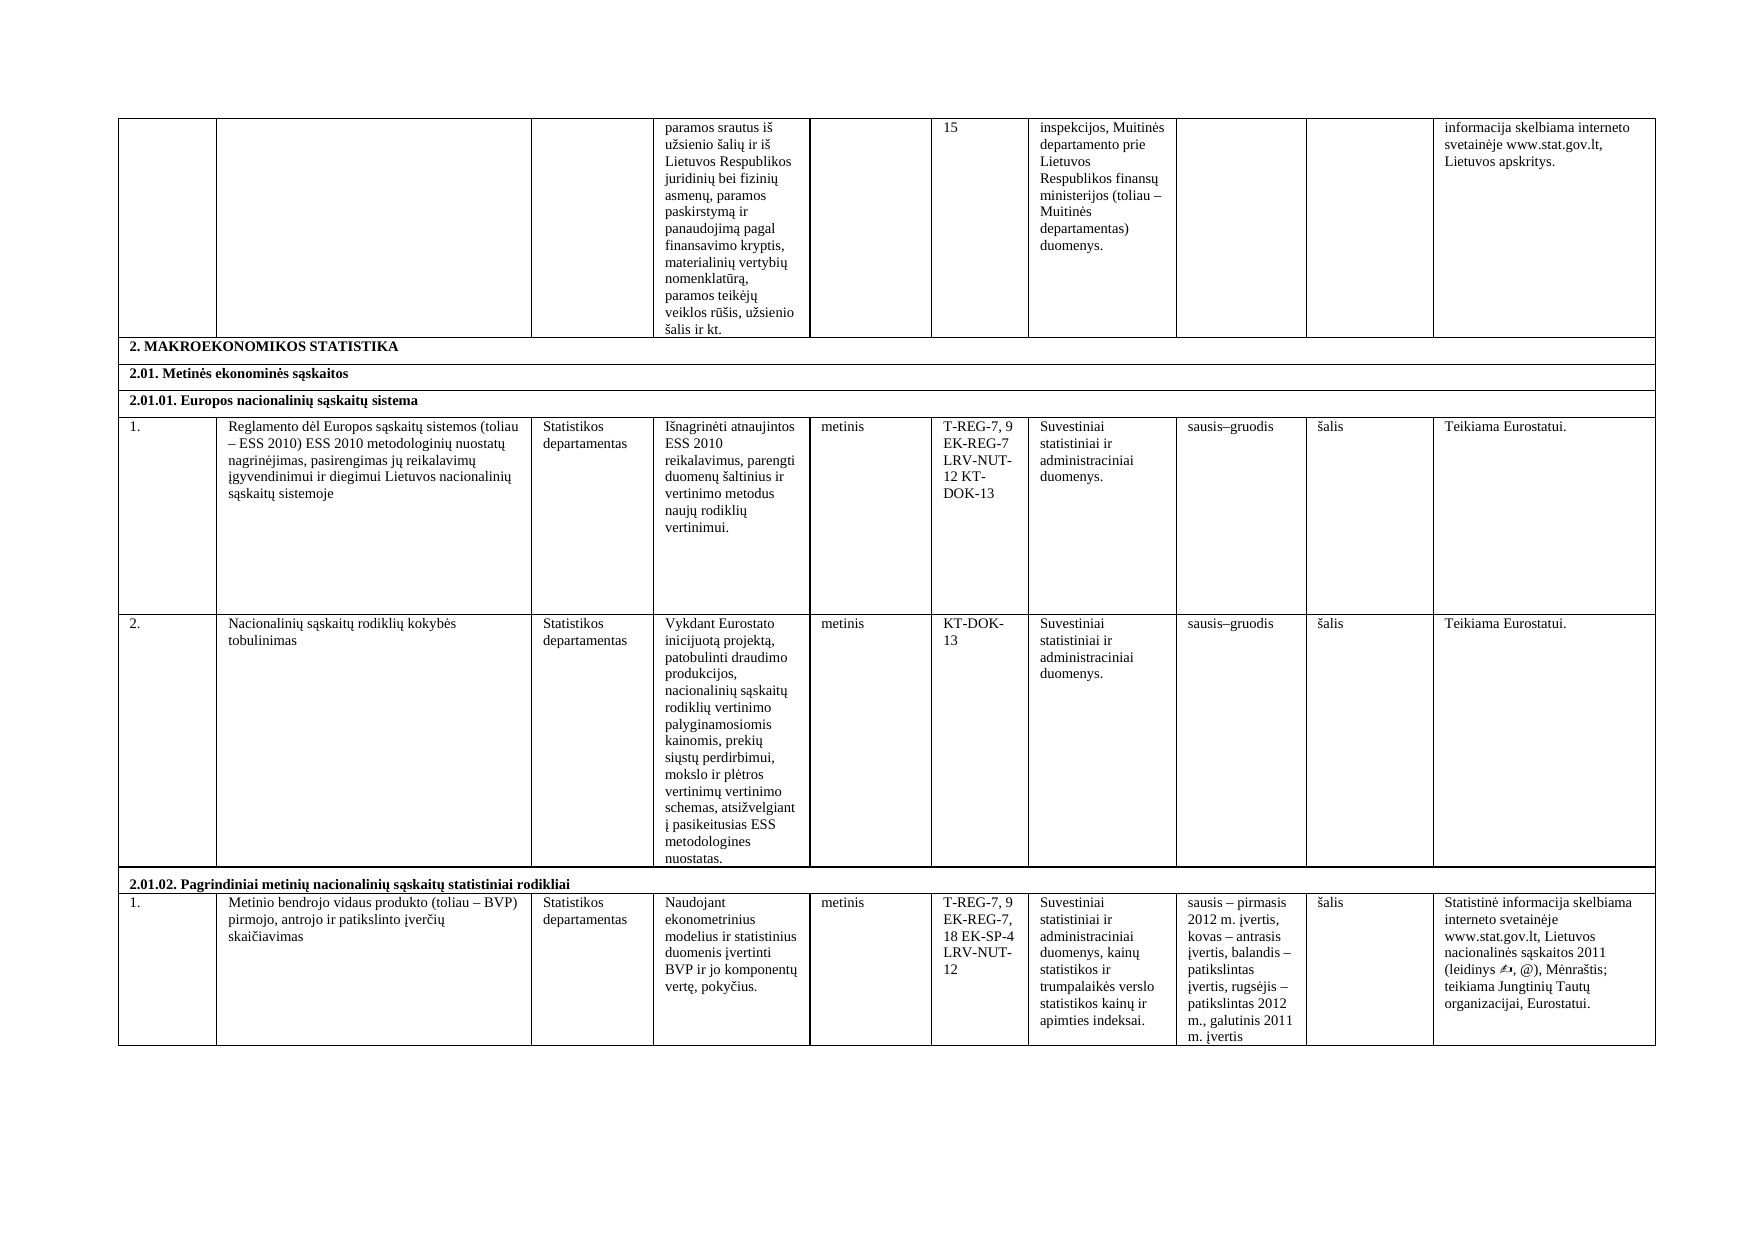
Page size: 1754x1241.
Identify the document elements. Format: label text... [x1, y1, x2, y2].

table_cell paramos srautus iš užsienio šalių ir iš Lietuvos Respublikos juridinių bei fizinių asmenų, paramos paskirstymą ir panaudojimą pagal finansavimo kryptis, materialinių vertybių nomenklatūrą, paramos teikėjų veiklos rūšis, užsienio šalis ir kt. [654, 119, 809, 337]
table_cell [1029, 868, 1176, 893]
table_cell Naudojant ekonometrinius modelius ir statistinius duomenis įvertinti BVP ir jo komponentų vertę, pokyčius. [654, 894, 809, 1045]
table_cell [1029, 338, 1176, 364]
table_cell [932, 868, 1028, 893]
table_cell Teikiama Eurostatui. [1434, 615, 1655, 866]
table_cell [1433, 391, 1655, 417]
table_cell šalis [1307, 418, 1433, 614]
table_cell [618, 365, 653, 390]
table_cell [1176, 338, 1306, 364]
table_cell [810, 338, 932, 364]
table_cell [810, 365, 932, 390]
table_cell metinis [811, 615, 931, 866]
table_cell [654, 391, 810, 417]
table_cell T-REG-7, 9 EK-REG-7 LRV-NUT-12 KT-DOK-13 [932, 418, 1028, 614]
table_cell [811, 119, 931, 337]
table_cell 1. [119, 418, 216, 614]
table_cell šalis [1307, 615, 1433, 866]
table_cell [1306, 868, 1433, 893]
table_cell [932, 365, 1028, 390]
table_cell Statistikos departamentas [532, 418, 653, 614]
table_cell [1176, 365, 1306, 390]
table_cell [592, 868, 618, 893]
table_cell metinis [811, 894, 931, 1045]
table_cell [1306, 365, 1433, 390]
table_cell [654, 338, 810, 364]
table_cell [592, 391, 618, 417]
table_cell Statistikos departamentas [532, 894, 653, 1045]
table_cell 2. [119, 615, 216, 866]
table_cell 2.01.02. Pagrindiniai metinių nacionalinių sąskaitų statistiniai rodikliai [119, 868, 592, 893]
table_cell [1176, 391, 1306, 417]
table_cell [810, 868, 932, 893]
table_cell [1433, 365, 1655, 390]
table_cell Reglamento dėl Europos sąskaitų sistemos (toliau – ESS 2010) ESS 2010 metodologinių nuostatų nagrinėjimas, pasirengimas jų reikalavimų įgyvendinimui ir diegimui Lietuvos nacionalinių sąskaitų sistemoje [217, 418, 531, 614]
table_cell [592, 365, 618, 390]
table_cell [1433, 338, 1655, 364]
table_cell [532, 119, 653, 337]
table_cell metinis [811, 418, 931, 614]
table_cell [1029, 391, 1176, 417]
table_cell [1306, 391, 1433, 417]
table_cell [810, 391, 932, 417]
table_cell Suvestiniai statistiniai ir administraciniai duomenys. [1029, 615, 1176, 866]
table_cell sausis – pirmasis 2012 m. įvertis, kovas – antrasis įvertis, balandis – patikslintas įvertis, rugsėjis – patikslintas 2012 m., galutinis 2011 m. įvertis [1177, 894, 1306, 1045]
table_cell Suvestiniai statistiniai ir administraciniai duomenys, kainų statistikos ir trumpalaikės verslo statistikos kainų ir apimties indeksai. [1029, 894, 1176, 1045]
table_cell [1176, 868, 1306, 893]
table_cell KT-DOK-13 [932, 615, 1028, 866]
table_cell Statistinė informacija skelbiama interneto svetainėje www.stat.gov.lt, Lietuvos nacionalinės sąskaitos 2011 (leidinys [_|_], @), Mėnraštis; teikiama Jungtinių Tautų organizacijai, Eurostatui. [1434, 894, 1655, 1045]
table_cell [932, 391, 1028, 417]
table_cell [592, 338, 618, 364]
table_cell [217, 119, 531, 337]
table_cell [1029, 365, 1176, 390]
table_cell Teikiama Eurostatui. [1434, 418, 1655, 614]
table_cell T-REG-7, 9 EK-REG-7, 18 EK-SP-4 LRV-NUT-12 [932, 894, 1028, 1045]
table_cell 2.01.01. Europos nacionalinių sąskaitų sistema [119, 391, 592, 417]
table_cell sausis–gruodis [1177, 418, 1306, 614]
table_cell [654, 868, 810, 893]
table_cell informacija skelbiama interneto svetainėje www.stat.gov.lt, Lietuvos apskritys. [1434, 119, 1655, 337]
table_cell Vykdant Eurostato inicijuotą projektą, patobulinti draudimo produkcijos, nacionalinių sąskaitų rodiklių vertinimo palyginamosiomis kainomis, prekių siųstų perdirbimui, mokslo ir plėtros vertinimų vertinimo schemas, atsižvelgiant į pasikeitusias ESS metodologines nuostatas. [654, 615, 809, 866]
table_cell 15 [932, 119, 1028, 337]
table_cell 2.01. Metinės ekonominės sąskaitos [119, 365, 592, 390]
table_cell [654, 365, 810, 390]
table_cell Nacionalinių sąskaitų rodiklių kokybės tobulinimas [217, 615, 531, 866]
table_cell [119, 119, 216, 337]
table_cell [1177, 119, 1306, 337]
table_cell Statistikos departamentas [532, 615, 653, 866]
table_cell [1307, 119, 1433, 337]
table_cell 1. [119, 894, 216, 1045]
table_cell [1306, 338, 1433, 364]
table_cell Išnagrinėti atnaujintos ESS 2010 reikalavimus, parengti duomenų šaltinius ir vertinimo metodus naujų rodiklių vertinimui. [654, 418, 809, 614]
table_cell inspekcijos, Muitinės departamento prie Lietuvos Respublikos finansų ministerijos (toliau – Muitinės departamentas) duomenys. [1029, 119, 1176, 337]
table_cell [1433, 868, 1655, 893]
table_cell šalis [1307, 894, 1433, 1045]
table_cell [932, 338, 1028, 364]
table_cell 2. MAKROEKONOMIKOS STATISTIKA [119, 338, 592, 364]
table_cell Suvestiniai statistiniai ir administraciniai duomenys. [1029, 418, 1176, 614]
table_cell [618, 868, 653, 893]
table_cell [618, 391, 653, 417]
table_cell sausis–gruodis [1177, 615, 1306, 866]
table_cell [618, 338, 653, 364]
table_cell Metinio bendrojo vidaus produkto (toliau – BVP) pirmojo, antrojo ir patikslinto įverčių skaičiavimas [217, 894, 531, 1045]
